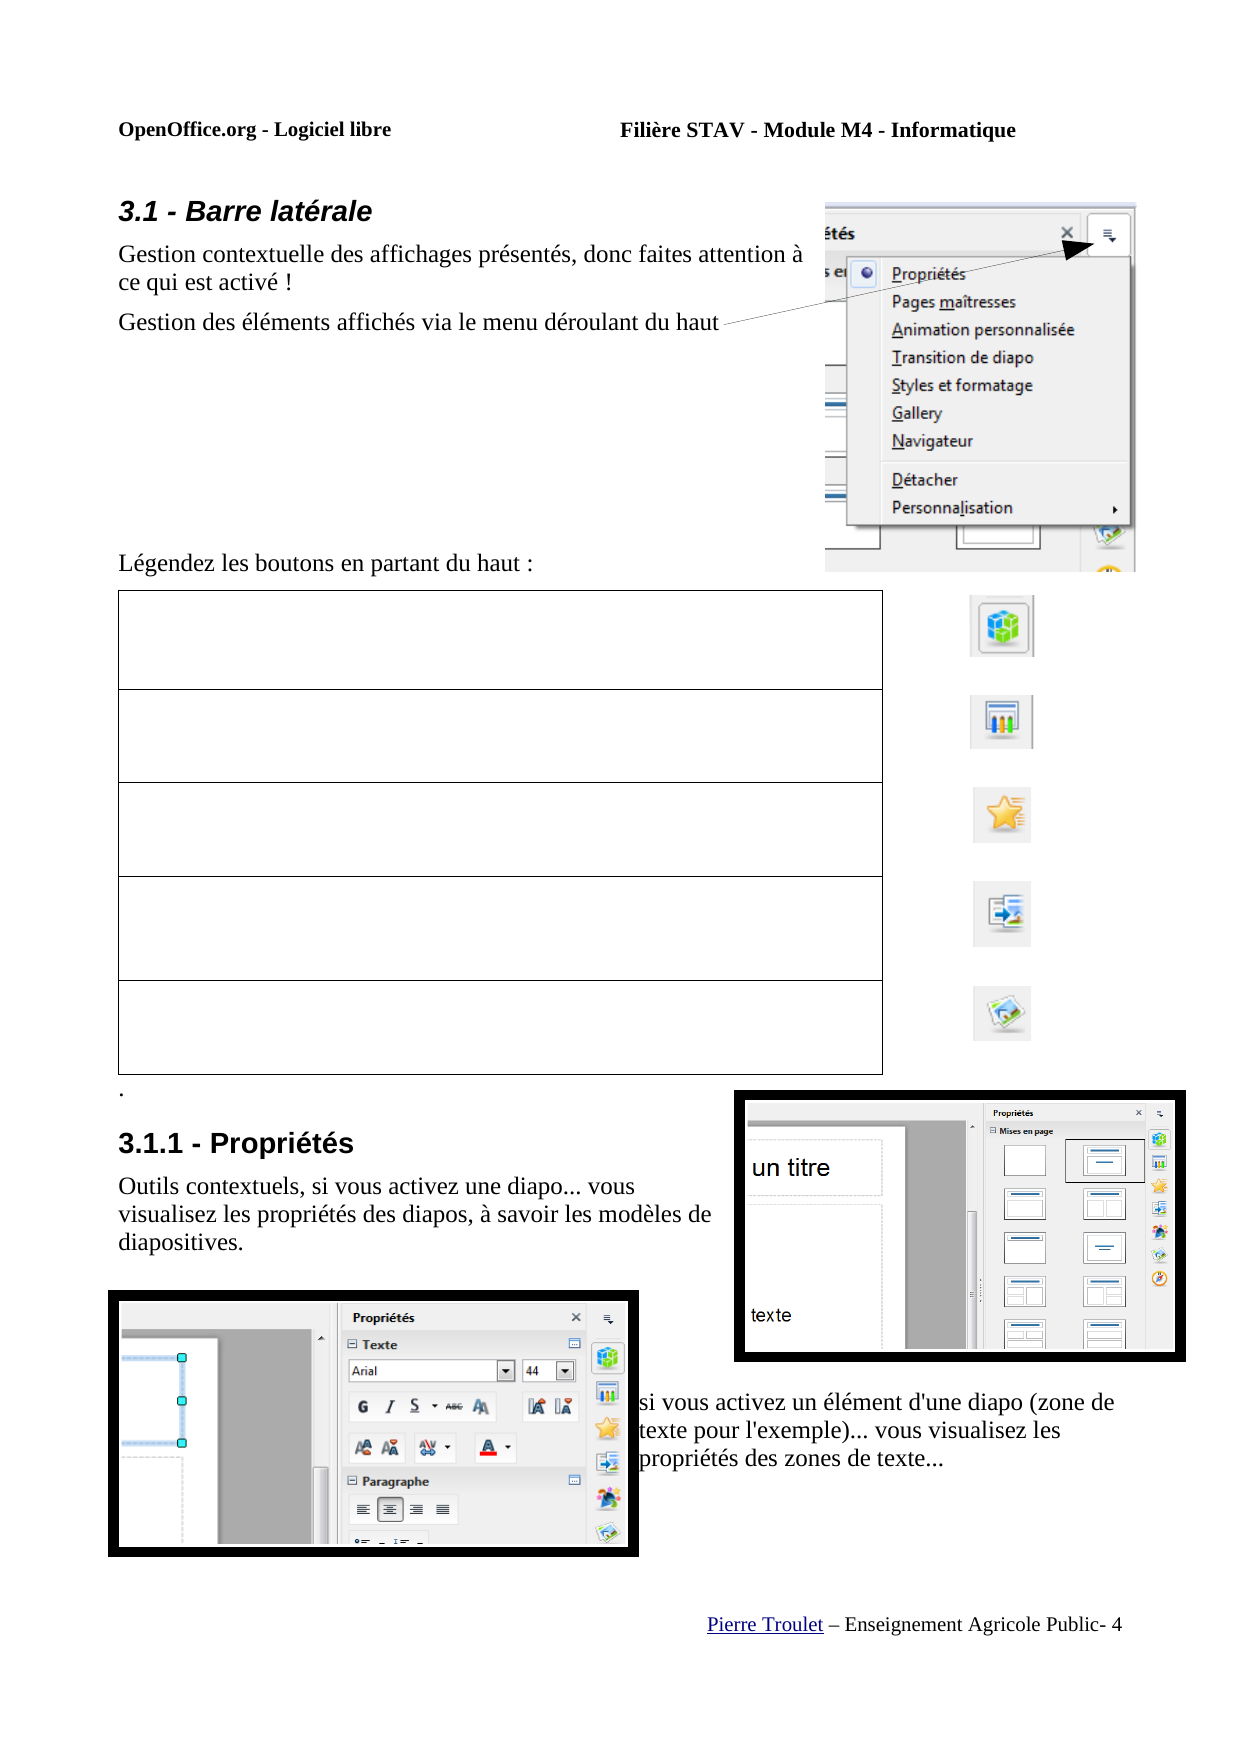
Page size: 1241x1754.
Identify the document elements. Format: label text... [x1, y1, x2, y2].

table_cell [883, 690, 1122, 748]
table_cell [119, 981, 882, 1074]
table_cell [883, 749, 1122, 782]
text si vous activez un élément d'une diapo (zone de texte pour l'exemple)... vous visualisez les propriétés des zones de texte... [639, 1388, 1122, 1472]
table_cell [119, 877, 882, 980]
text [745, 1100, 1175, 1352]
table_cell [119, 690, 882, 782]
picture [973, 881, 1032, 947]
table_cell [883, 876, 1122, 981]
text . [118, 1074, 1122, 1102]
picture [970, 695, 1035, 749]
text Gestion des éléments affichés via le menu déroulant du haut [118, 308, 825, 336]
picture [973, 787, 1032, 843]
subtitle Barre latérale [118, 195, 1122, 228]
picture [973, 986, 1032, 1041]
table_cell [119, 783, 882, 876]
picture [747, 1103, 1173, 1349]
picture [969, 595, 1035, 657]
table_cell [883, 782, 1122, 876]
text Légendez les boutons en partant du haut : [118, 549, 1122, 577]
picture [121, 1303, 626, 1544]
text Gestion contextuelle des affichages présentés, donc faites attention à ce qui est activé ! [118, 240, 825, 296]
table_header [883, 590, 1122, 689]
picture [825, 202, 1137, 572]
table_cell [883, 981, 1122, 1074]
table_header [119, 591, 882, 689]
subtitle Propriétés [118, 1127, 734, 1160]
text Outils contextuels, si vous activez une diapo... vous visualisez les propriétés des diapos, à savoir les modèles de diapositives. [118, 1172, 734, 1255]
